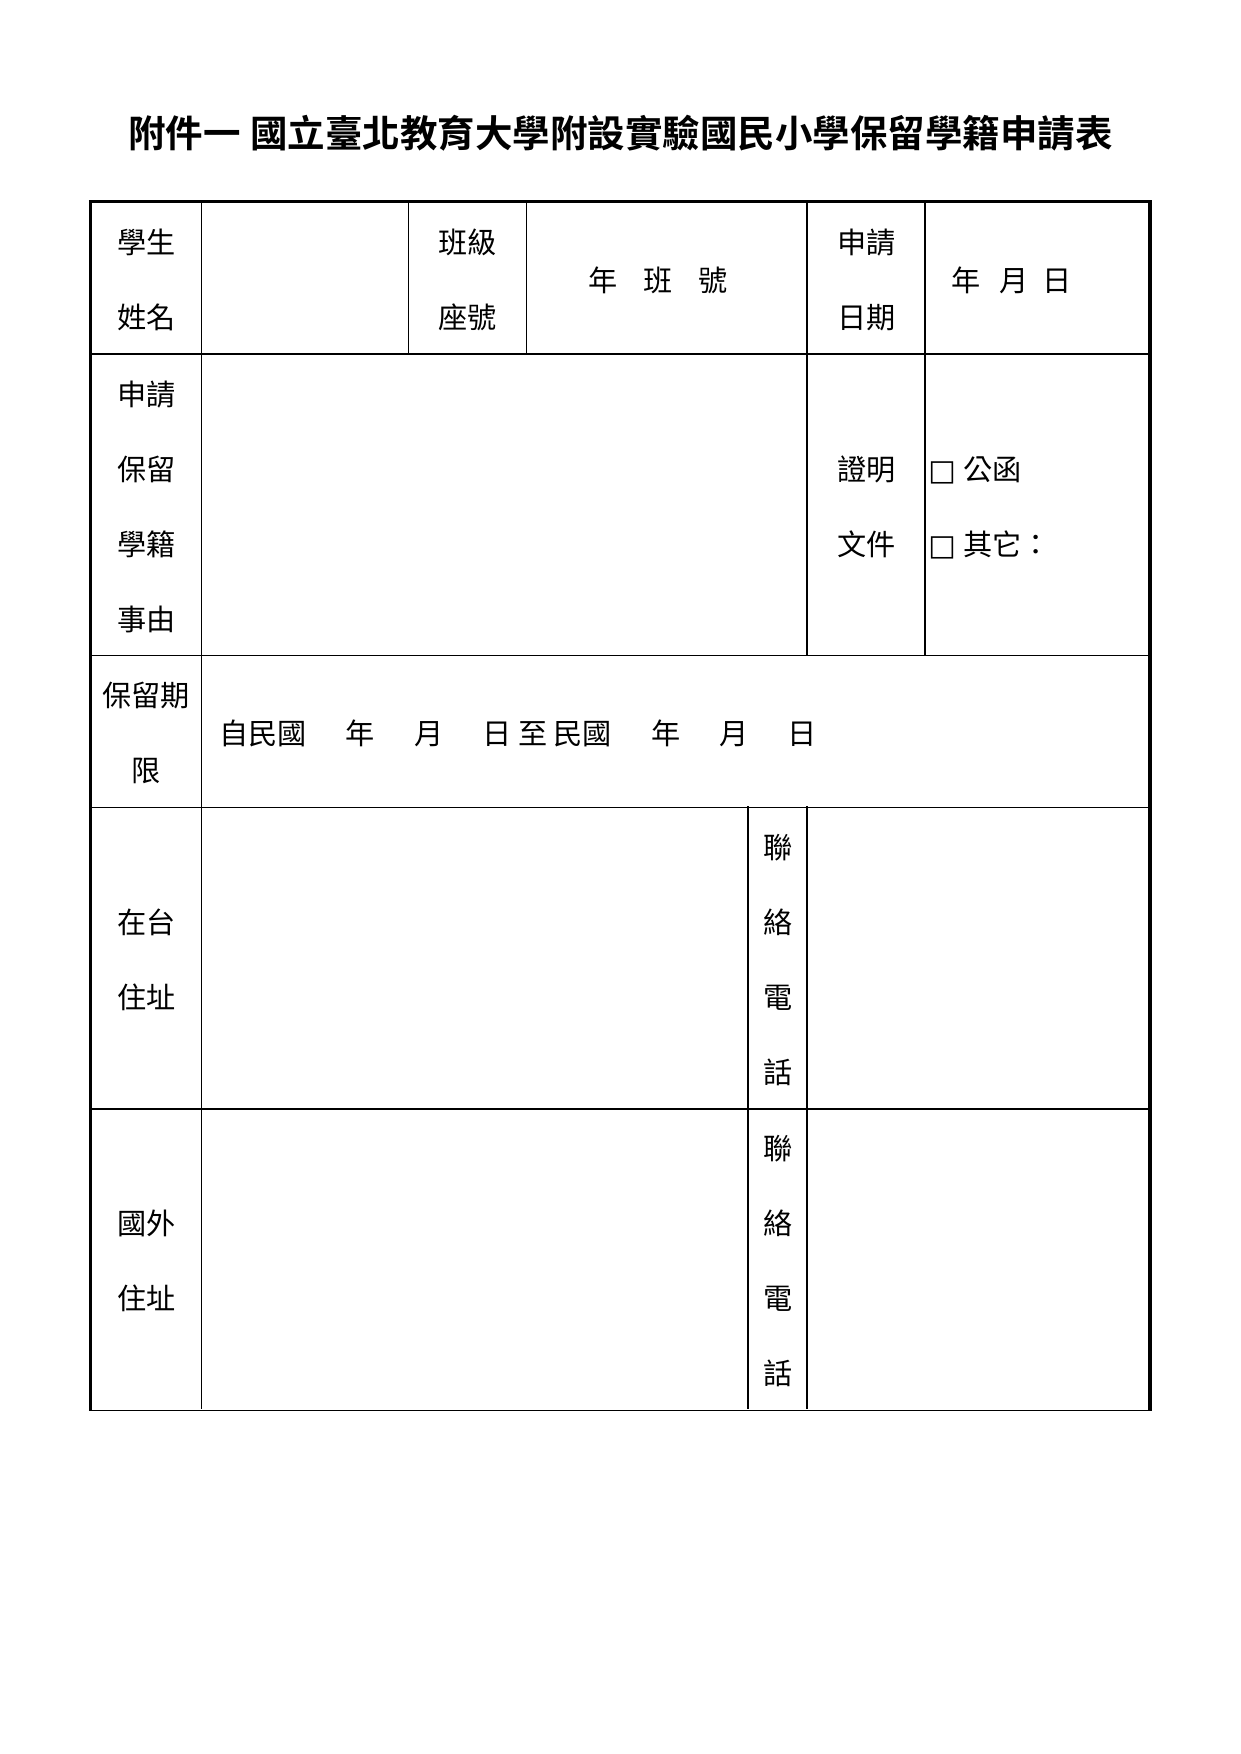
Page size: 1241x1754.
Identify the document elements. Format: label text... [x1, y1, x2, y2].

table_cell 聯絡電話 [749, 1110, 806, 1409]
table_cell [202, 808, 747, 1108]
table_cell 申請 保留 學籍 事由 [92, 355, 201, 655]
table_cell [808, 808, 1148, 1108]
table_header [202, 203, 408, 353]
table_cell [808, 1110, 1148, 1409]
table_cell □ 公函 □ 其它： [926, 355, 1148, 655]
table_header 年 班 號 [527, 203, 806, 353]
table_cell 在台 住址 [92, 808, 201, 1108]
table_header 年 月 日 [926, 203, 1148, 353]
table_cell 國外 住址 [92, 1110, 201, 1409]
table_cell [202, 1110, 747, 1409]
table_header 申請 日期 [808, 203, 924, 353]
table_cell 自民國 年 月 日 至 民國 年 月 日 [202, 656, 1148, 806]
table_header 班級 座號 [409, 203, 526, 353]
table_cell 保留期限 [92, 656, 201, 806]
table_cell 聯絡電話 [749, 808, 806, 1108]
text 附件一 國立臺北教育大學附設實驗國民小學保留學籍申請表 [89, 104, 1152, 158]
table_header 學生 姓名 [92, 203, 201, 353]
table_cell [202, 355, 806, 655]
table_cell 證明 文件 [808, 355, 924, 655]
